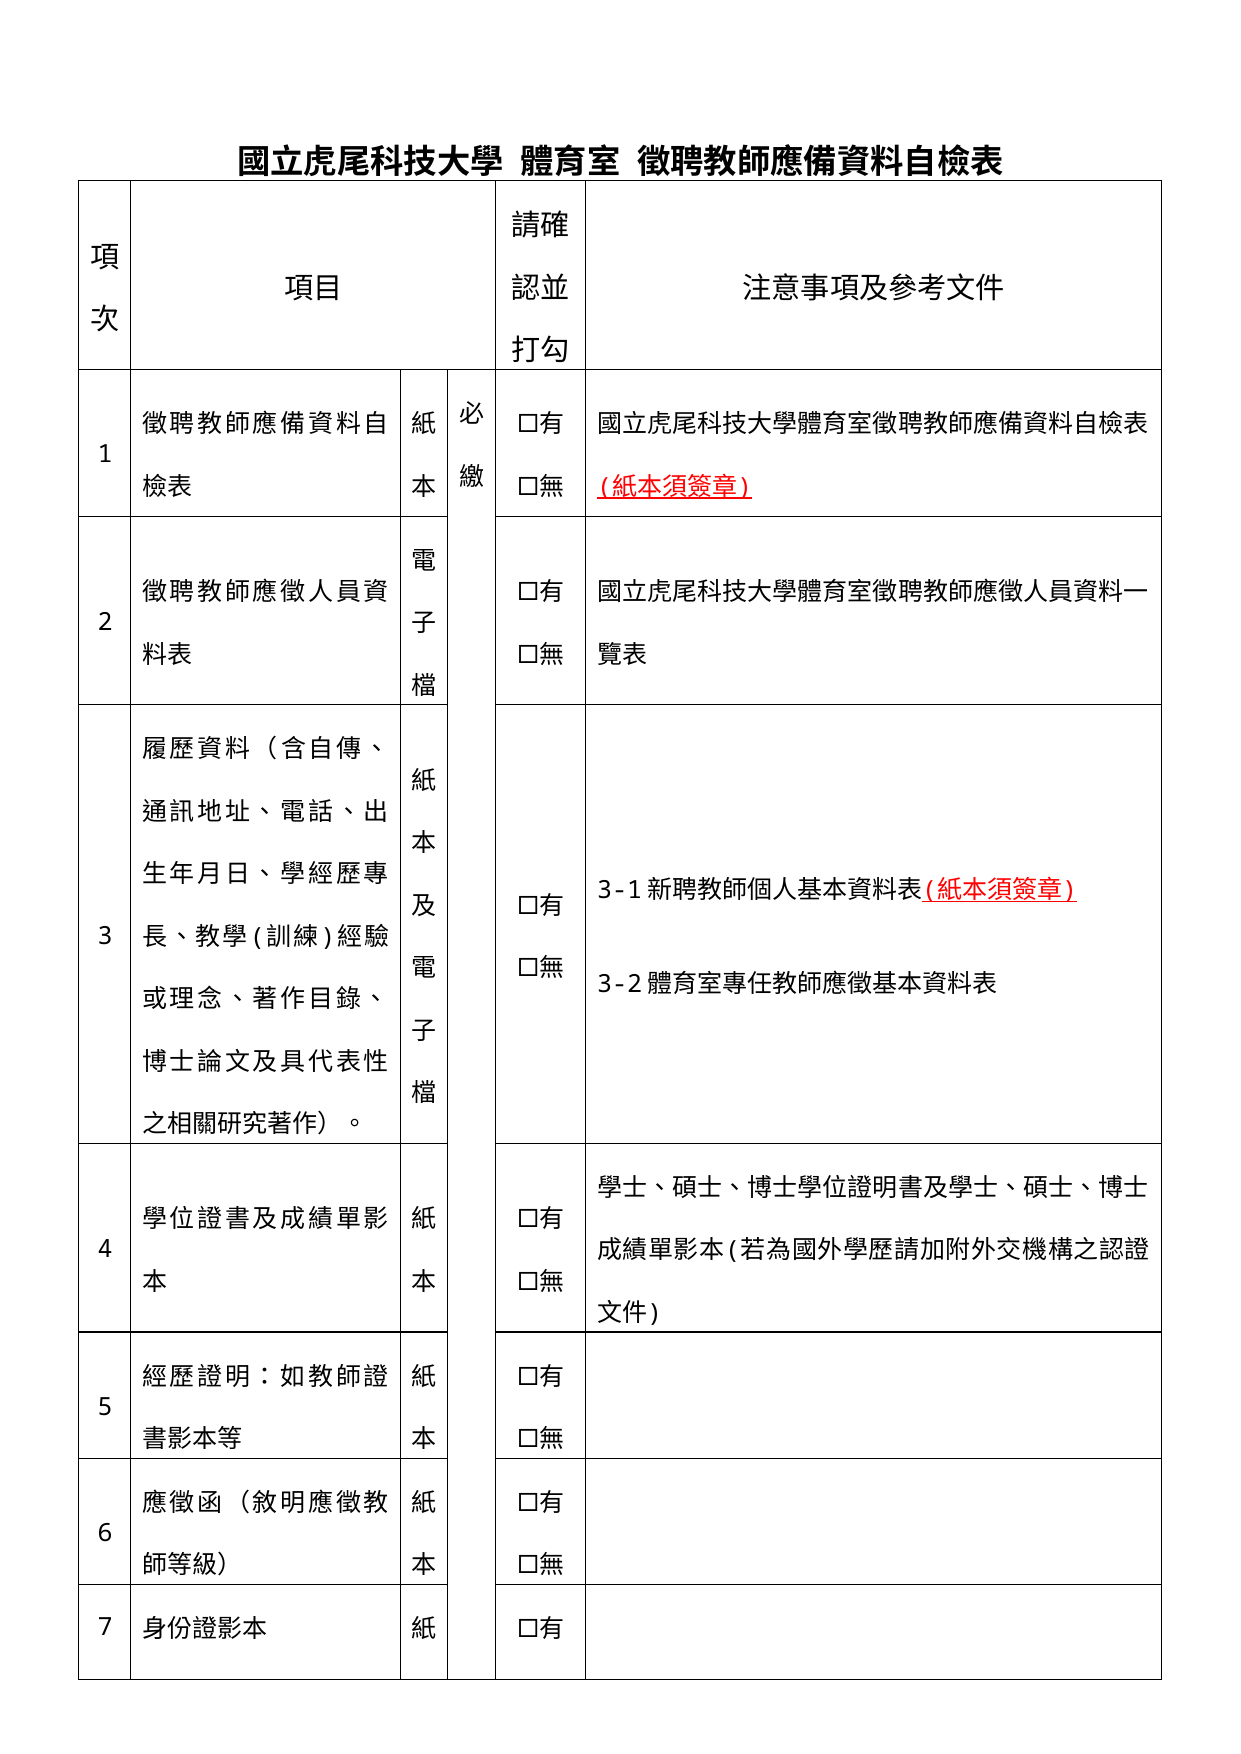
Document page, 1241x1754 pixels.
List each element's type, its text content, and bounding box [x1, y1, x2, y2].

table_cell 必繳 [448, 370, 495, 1679]
table_cell 3 [79, 705, 130, 1143]
table_cell 有 無 [496, 705, 585, 1143]
table_cell 紙本 [401, 1459, 447, 1583]
table_cell 履歷資料（含自傳、通訊地址、電話、出生年月日、學經歷專長、教學(訓練)經驗或理念、著作目錄、博士論文及具代表性之相關研究著作）。 [131, 705, 400, 1143]
table_cell 2 [79, 517, 130, 704]
table_header 請確認並打勾 [496, 181, 585, 369]
table_cell 紙本 [401, 370, 447, 516]
table_cell 紙本 [401, 1144, 447, 1331]
table_cell [586, 1459, 1161, 1583]
table_cell 身份證影本 [131, 1585, 400, 1679]
table_cell 4 [79, 1144, 130, 1331]
table_cell 有 [496, 1585, 585, 1679]
table_cell 6 [79, 1459, 130, 1583]
table_cell 應徵函（敘明應徵教師等級） [131, 1459, 400, 1583]
table_cell 紙 [401, 1585, 447, 1679]
table_cell 徵聘教師應備資料自檢表 [131, 370, 400, 516]
table_cell 紙本及電子檔 [401, 705, 447, 1143]
table_cell 有 無 [496, 1333, 585, 1457]
table_cell 電子檔 [401, 517, 447, 704]
table_cell 有 無 [496, 370, 585, 516]
table_cell 經歷證明：如教師證書影本等 [131, 1333, 400, 1457]
table_cell [586, 1333, 1161, 1457]
table_cell 5 [79, 1333, 130, 1457]
table_header 注意事項及參考文件 [586, 181, 1161, 369]
table_cell 7 [79, 1585, 130, 1679]
table_header 項目 [131, 181, 495, 369]
table_cell 國立虎尾科技大學體育室徵聘教師應備資料自檢表(紙本須簽章) [586, 370, 1161, 516]
table_cell 3-1新聘教師個人基本資料表(紙本須簽章) 3-2體育室專任教師應徵基本資料表 [586, 705, 1161, 1143]
table_cell 學士、碩士、博士學位證明書及學士、碩士、博士成績單影本(若為國外學歷請加附外交機構之認證文件) [586, 1144, 1161, 1331]
table_cell 紙本 [401, 1333, 447, 1457]
table_header 項次 [79, 181, 130, 369]
table_cell 有 無 [496, 1459, 585, 1583]
table_cell 1 [79, 370, 130, 516]
text 國立虎尾科技大學 體育室 徵聘教師應備資料自檢表 [112, 118, 1128, 180]
table_cell [586, 1585, 1161, 1679]
table_cell 有 無 [496, 1144, 585, 1331]
table_cell 國立虎尾科技大學體育室徵聘教師應徵人員資料一覽表 [586, 517, 1161, 704]
table_cell 徵聘教師應徵人員資料表 [131, 517, 400, 704]
table_cell 學位證書及成績單影本 [131, 1144, 400, 1331]
table_cell 有 無 [496, 517, 585, 704]
